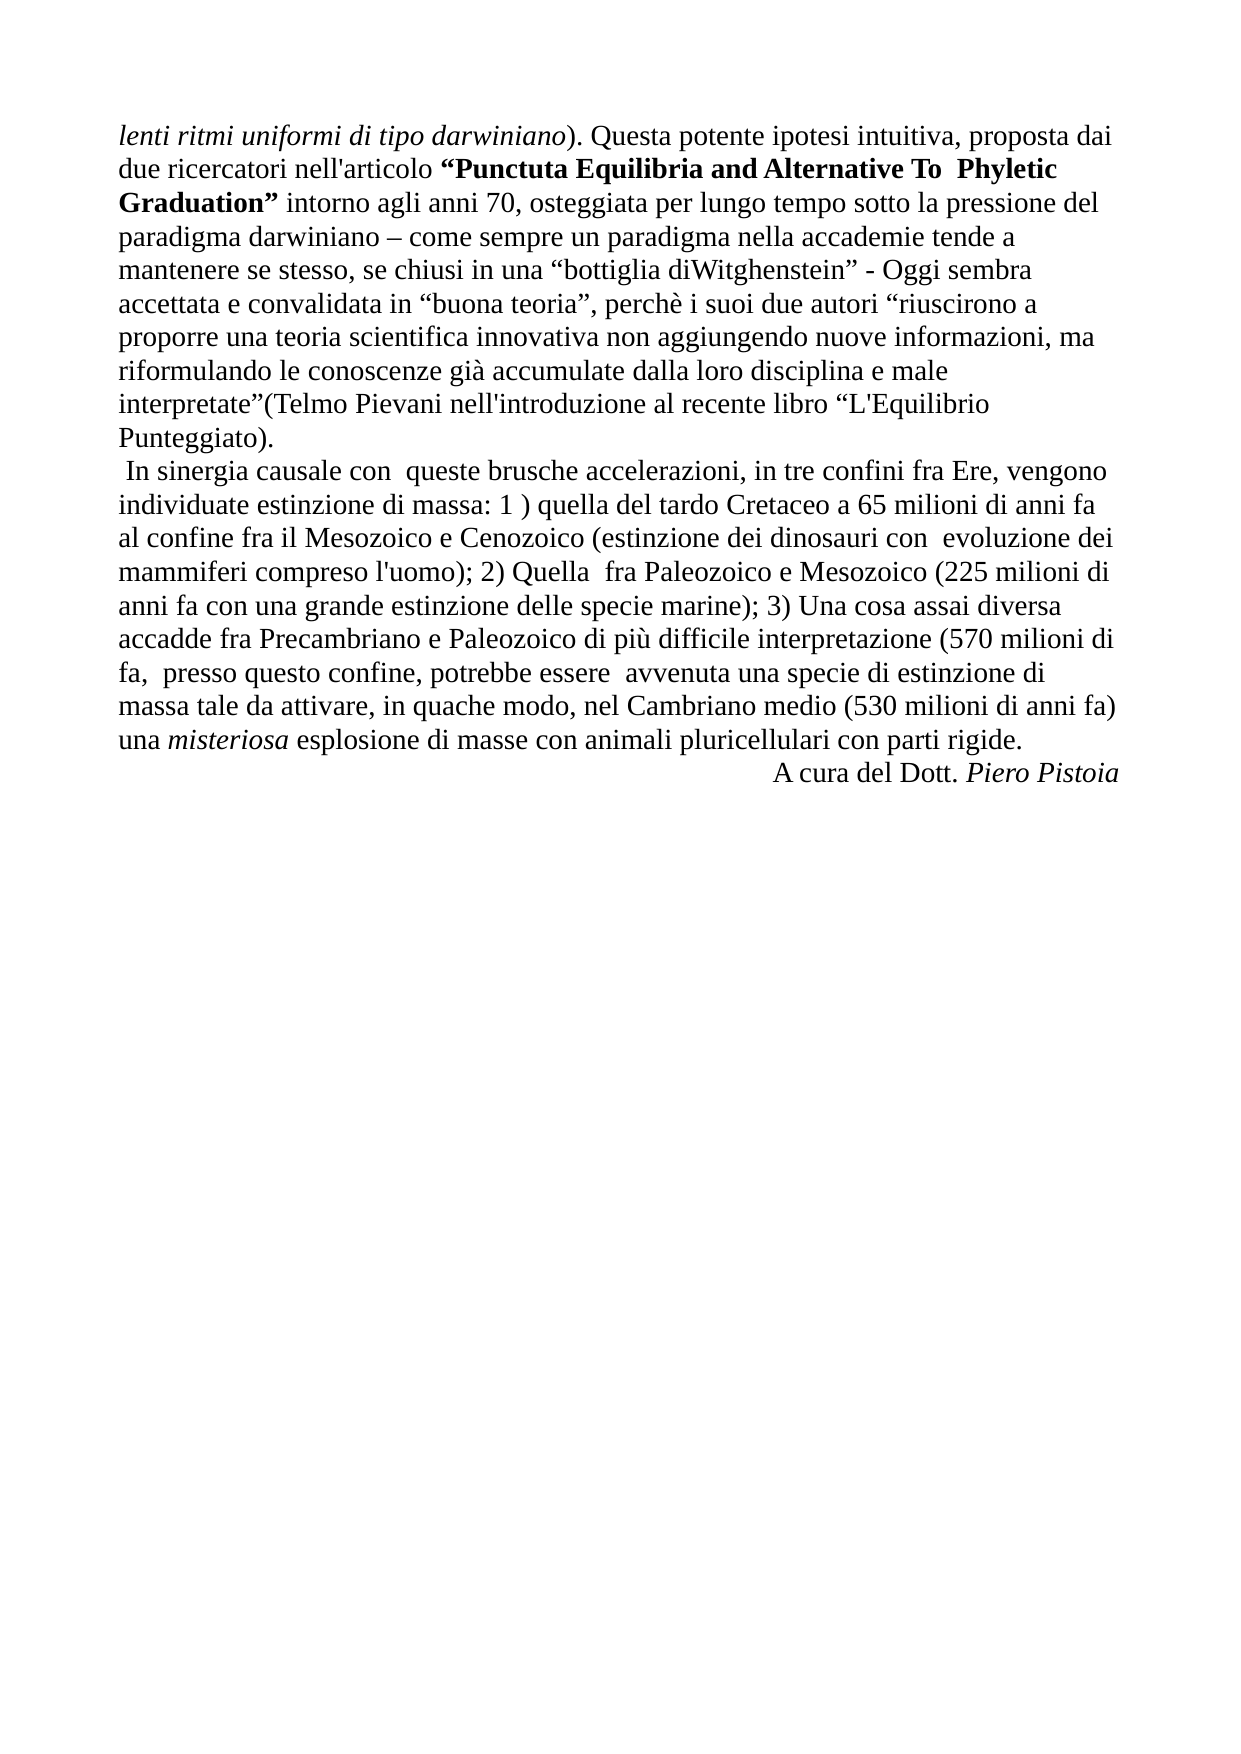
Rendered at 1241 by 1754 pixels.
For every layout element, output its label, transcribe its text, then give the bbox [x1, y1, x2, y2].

text In sinergia causale con queste brusche accelerazioni, in tre confini fra Ere, vengono individuate estinzione di massa: 1 ) quella del tardo Cretaceo a 65 milioni di anni fa al confine fra il Mesozoico e Cenozoico (estinzione dei dinosauri con evoluzione dei mammiferi compreso l'uomo); 2) Quella fra Paleozoico e Mesozoico (225 milioni di anni fa con una grande estinzione delle specie marine); 3) Una cosa assai diversa accadde fra Precambriano e Paleozoico di più difficile interpretazione (570 milioni di fa, presso questo confine, potrebbe essere avvenuta una specie di estinzione di massa tale da attivare, in quache modo, nel Cambriano medio (530 milioni di anni fa) una misteriosa esplosione di masse con animali pluricellulari con parti rigide. [118, 453, 1122, 755]
text lenti ritmi uniformi di tipo darwiniano). Questa potente ipotesi intuitiva, proposta dai due ricercatori nell'articolo “Punctuta Equilibria and Alternative To Phyletic Graduation” intorno agli anni 70, osteggiata per lungo tempo sotto la pressione del paradigma darwiniano – come sempre un paradigma nella accademie tende a mantenere se stesso, se chiusi in una “bottiglia diWitghenstein” - Oggi sembra accettata e convalidata in “buona teoria”, perchè i suoi due autori “riuscirono a proporre una teoria scientifica innovativa non aggiungendo nuove informazioni, ma riformulando le conoscenze già accumulate dalla loro disciplina e male interpretate”(Telmo Pievani nell'introduzione al recente libro “L'Equilibrio Punteggiato). [118, 118, 1122, 453]
text A cura del Dott. Piero Pistoia [118, 755, 1122, 789]
